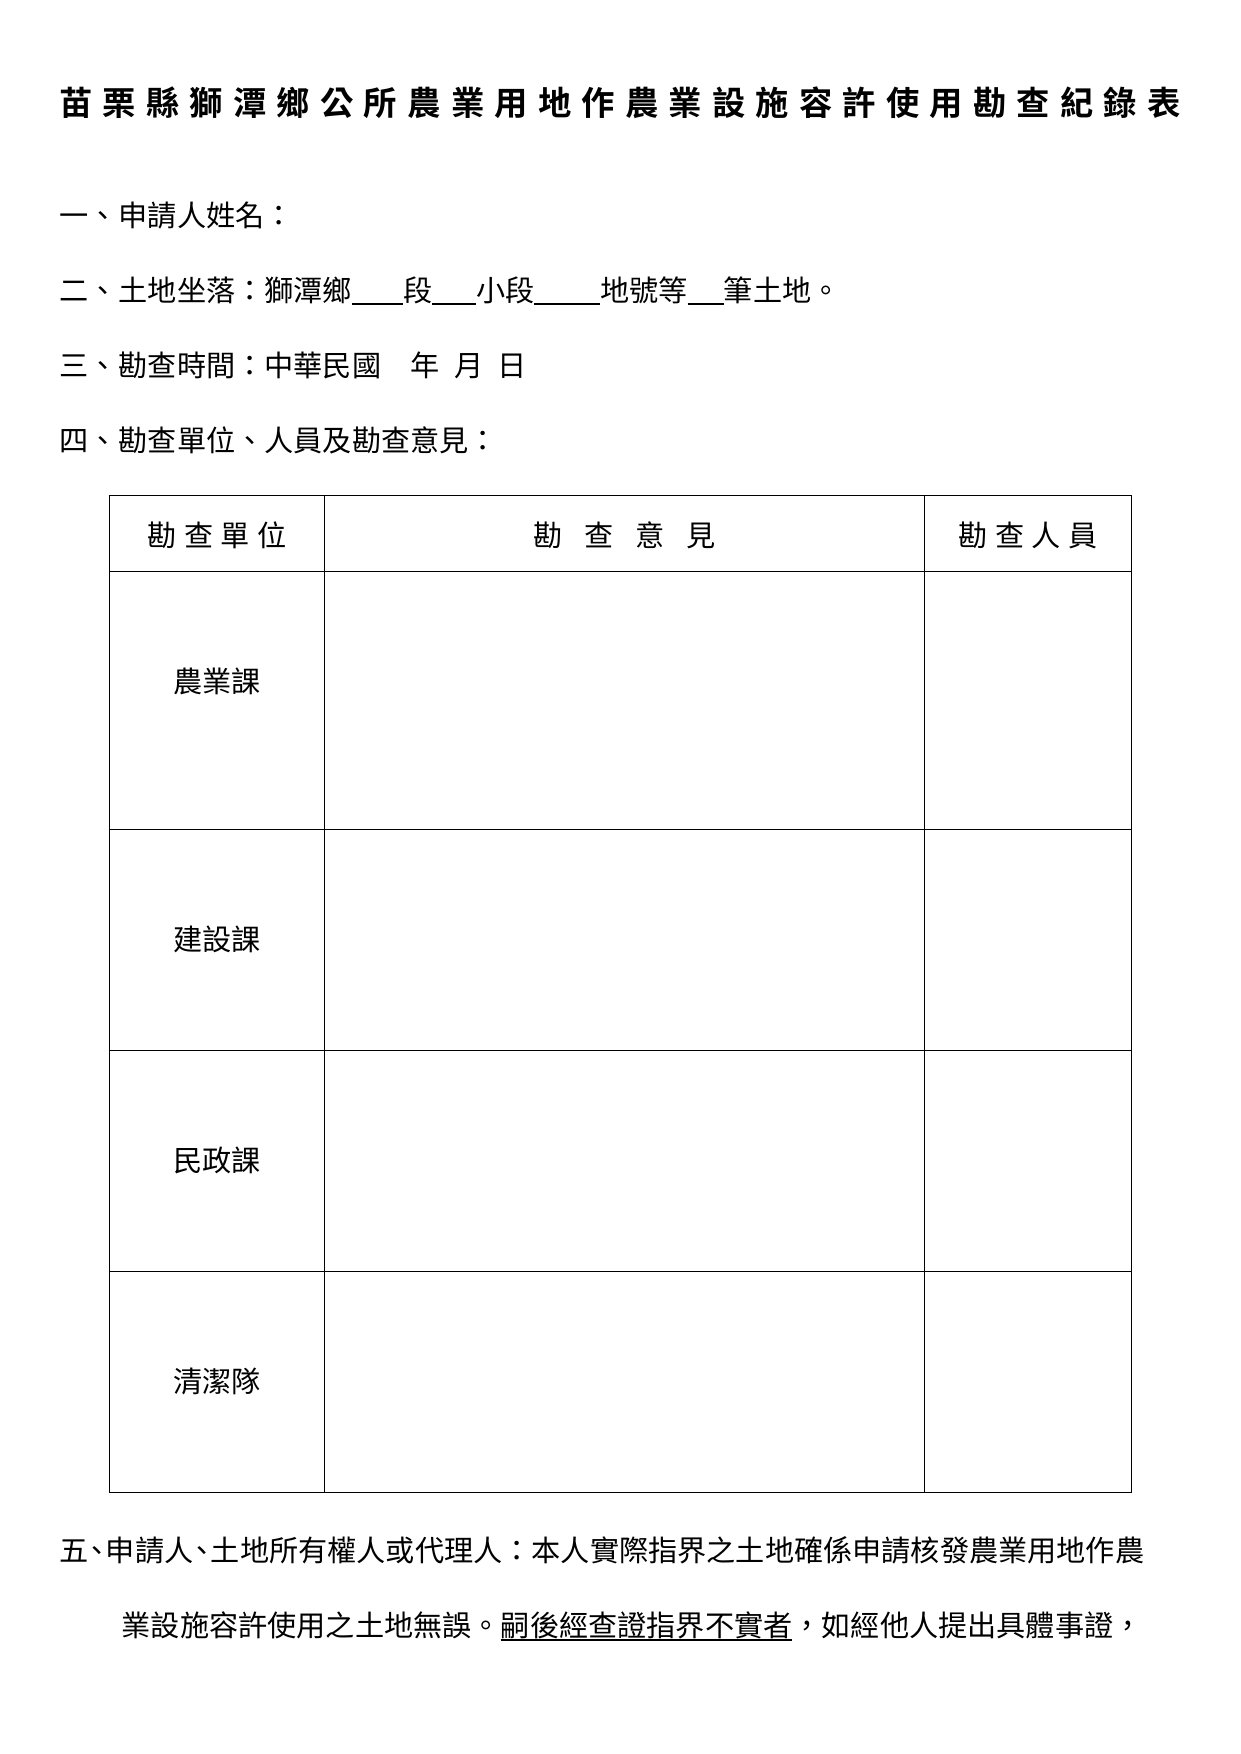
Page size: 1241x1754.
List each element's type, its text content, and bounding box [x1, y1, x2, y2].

table_cell 清潔隊 [110, 1272, 324, 1492]
table_cell 農業課 [110, 572, 324, 829]
text 五、申請人、土地所有權人或代理人：本人實際指界之土地確係申請核發農業用地作農業設施容許使用之土地無誤。嗣後經查證指界不實者，如經他人提出具體事證， [59, 1512, 1144, 1662]
table_cell [325, 1051, 924, 1271]
table_cell 民政課 [110, 1051, 324, 1271]
table_cell [325, 830, 924, 1050]
list 勘查時間：中華民國 年 月 日 [59, 326, 1181, 401]
table_header 勘 查 人 員 [925, 496, 1131, 571]
table_cell 建設課 [110, 830, 324, 1050]
list 勘查單位、人員及勘查意見： [59, 401, 1181, 476]
table_header 勘 查 單 位 [110, 496, 324, 571]
table_cell [925, 830, 1131, 1050]
table_cell [925, 1051, 1131, 1271]
list 申請人姓名： [59, 176, 1181, 251]
table_cell [925, 572, 1131, 829]
table_cell [325, 572, 924, 829]
text 苗栗縣獅潭鄉公所農業用地作農業設施容許使用勘查紀錄表 [59, 64, 1181, 139]
table_cell [325, 1272, 924, 1492]
table_header 勘 查 意 見 [325, 496, 924, 571]
table_cell [925, 1272, 1131, 1492]
list 土地坐落：獅潭鄉 段 小段 地號等 筆土地。 [59, 251, 1181, 326]
